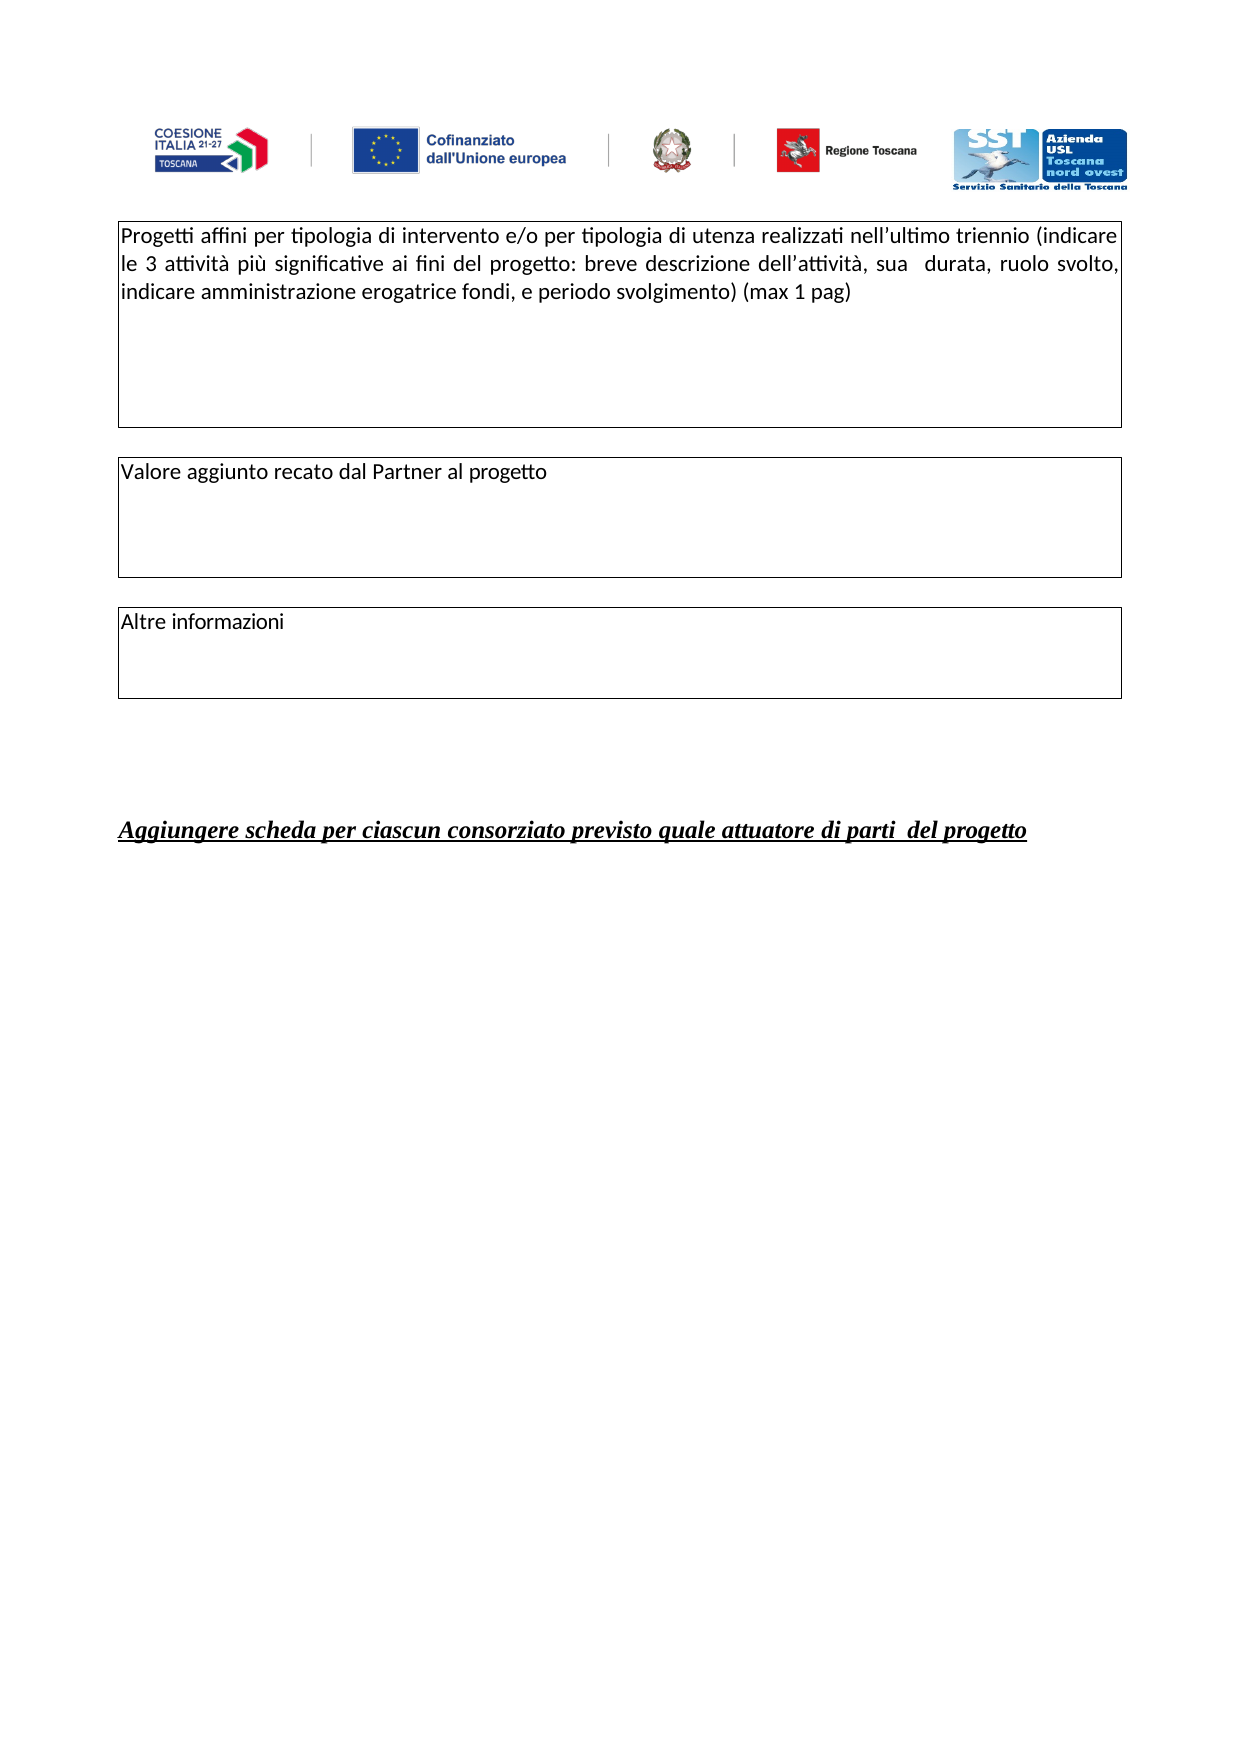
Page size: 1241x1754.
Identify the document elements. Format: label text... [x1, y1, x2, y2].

subtitle Aggiungere scheda per ciascun consorziato previsto quale attuatore di parti del progetto [118, 815, 1136, 844]
picture [118, 108, 1130, 192]
